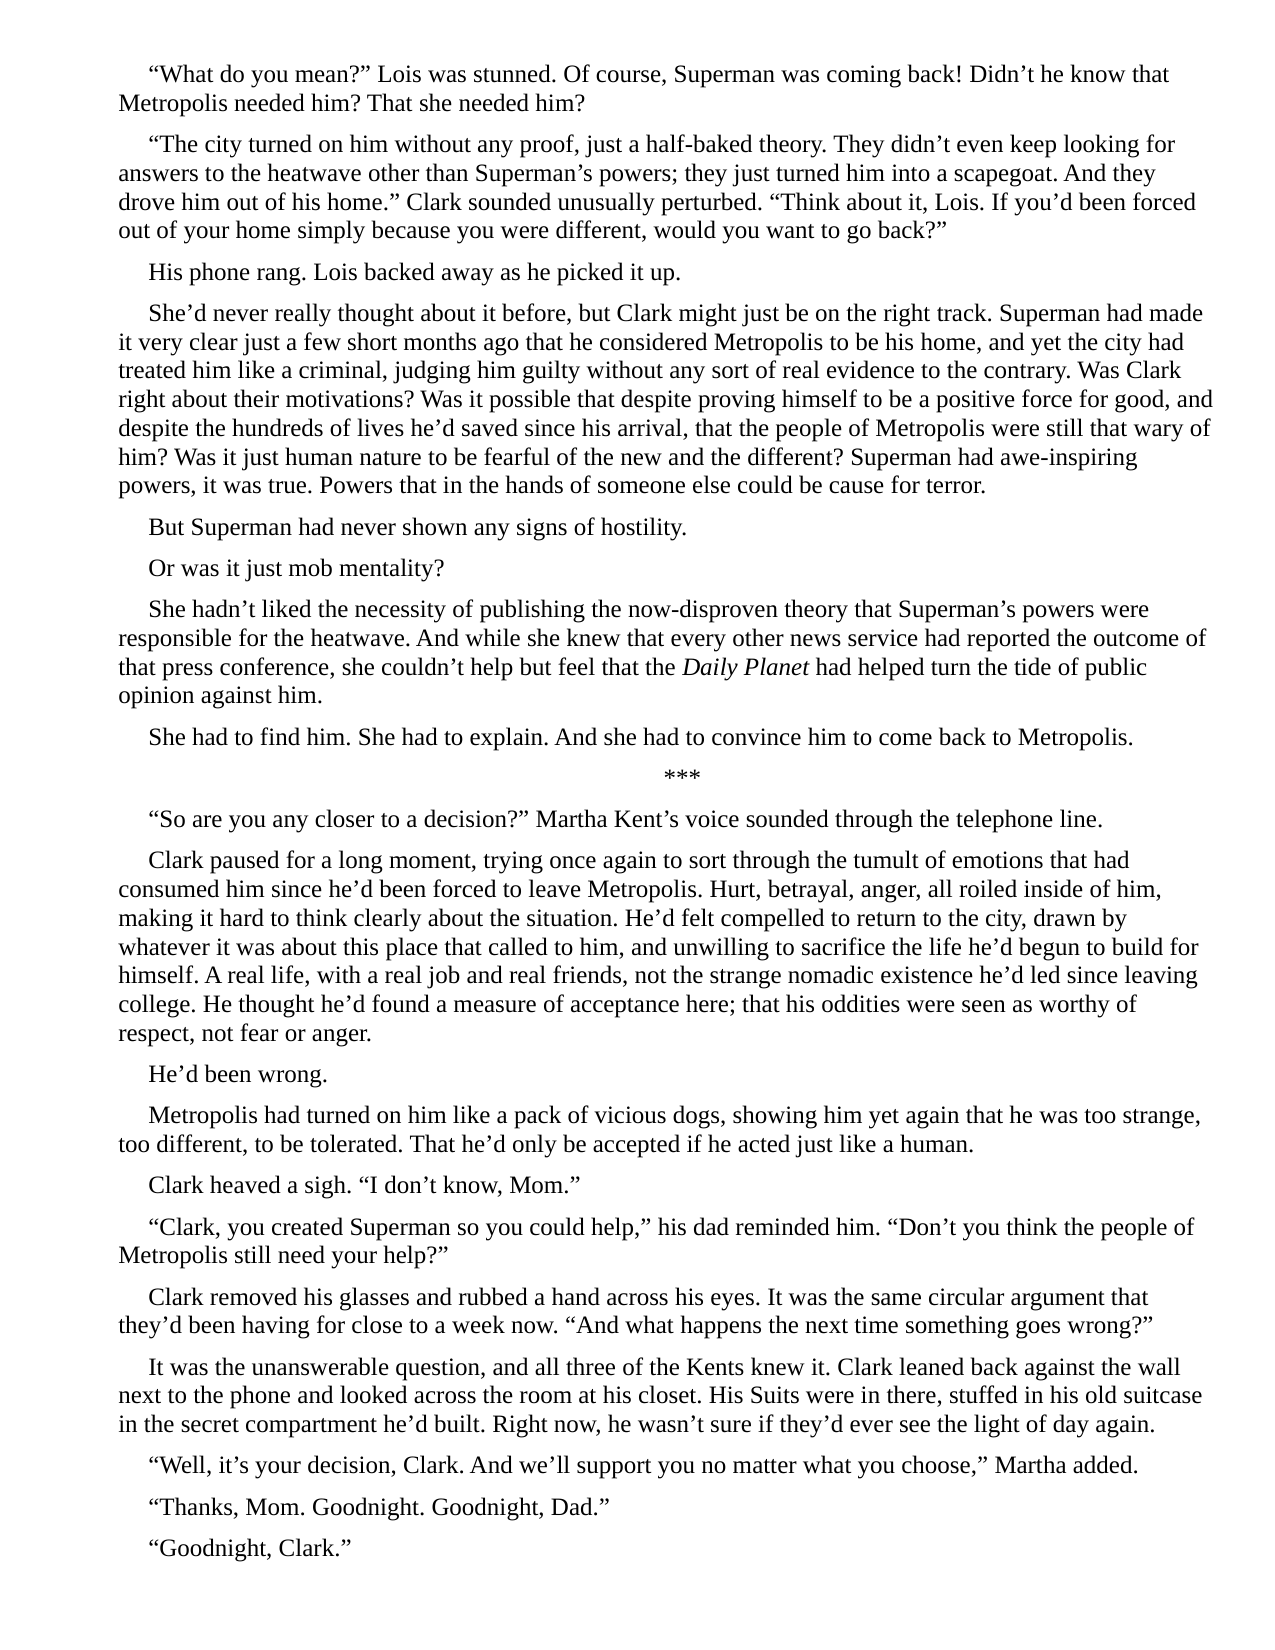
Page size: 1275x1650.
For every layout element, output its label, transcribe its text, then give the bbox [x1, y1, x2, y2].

text *** [118, 763, 1216, 792]
text Or was it just mob mentality? [118, 553, 1216, 582]
text Metropolis had turned on him like a pack of vicious dogs, showing him yet again that he was too strange, too different, to be tolerated. That he’d only be accepted if he acted just like a human. [118, 1100, 1216, 1158]
text “Well, it’s your decision, Clark. And we’ll support you no matter what you choose,” Martha added. [118, 1450, 1216, 1479]
text “What do you mean?” Lois was stunned. Of course, Superman was coming back! Didn’t he know that Metropolis needed him? That she needed him? [118, 59, 1216, 117]
text “So are you any closer to a decision?” Martha Kent’s voice sounded through the telephone line. [118, 804, 1216, 833]
text He’d been wrong. [118, 1059, 1216, 1088]
text Clark removed his glasses and rubbed a hand across his eyes. It was the same circular argument that they’d been having for close to a week now. “And what happens the next time something goes wrong?” [118, 1282, 1216, 1339]
text His phone rang. Lois backed away as he picked it up. [118, 257, 1216, 285]
text It was the unanswerable question, and all three of the Kents knew it. Clark leaned back against the wall next to the phone and looked across the room at his closet. His Suits were in there, stuffed in his old suitcase in the secret compartment he’d built. Right now, he wasn’t sure if they’d ever see the light of day again. [118, 1352, 1216, 1438]
text “The city turned on him without any proof, just a half-baked theory. They didn’t even keep looking for answers to the heatwave other than Superman’s powers; they just turned him into a scapegoat. And they drove him out of his home.” Clark sounded unusually perturbed. “Think about it, Lois. If you’d been forced out of your home simply because you were different, would you want to go back?” [118, 129, 1216, 244]
text She’d never really thought about it before, but Clark might just be on the right track. Superman had made it very clear just a few short months ago that he considered Metropolis to be his home, and yet the city had treated him like a criminal, judging him guilty without any sort of real evidence to the contrary. Was Clark right about their motivations? Was it possible that despite proving himself to be a positive force for good, and despite the hundreds of lives he’d saved since his arrival, that the people of Metropolis were still that wary of him? Was it just human nature to be fearful of the new and the different? Superman had awe-inspiring powers, it was true. Powers that in the hands of someone else could be cause for terror. [118, 298, 1216, 499]
text But Superman had never shown any signs of hostility. [118, 512, 1216, 540]
text “Clark, you created Superman so you could help,” his dad reminded him. “Don’t you think the people of Metropolis still need your help?” [118, 1212, 1216, 1269]
text “Thanks, Mom. Goodnight. Goodnight, Dad.” [118, 1492, 1216, 1520]
text She hadn’t liked the necessity of publishing the now-disproven theory that Superman’s powers were responsible for the heatwave. And while she knew that every other news service had reported the outcome of that press conference, she couldn’t help but feel that the Daily Planet had helped turn the tide of public opinion against him. [118, 594, 1216, 709]
text “Goodnight, Clark.” [118, 1533, 1216, 1562]
text Clark paused for a long moment, trying once again to sort through the tumult of emotions that had consumed him since he’d been forced to leave Metropolis. Hurt, betrayal, anger, all roiled inside of him, making it hard to think clearly about the situation. He’d felt compelled to return to the city, drawn by whatever it was about this place that called to him, and unwilling to sacrifice the life he’d begun to build for himself. A real life, with a real job and real friends, not the strange nomadic existence he’d led since leaving college. He thought he’d found a measure of acceptance here; that his oddities were seen as worthy of respect, not fear or anger. [118, 845, 1216, 1047]
text She had to find him. She had to explain. And she had to convince him to come back to Metropolis. [118, 722, 1216, 750]
text Clark heaved a sigh. “I don’t know, Mom.” [118, 1170, 1216, 1199]
